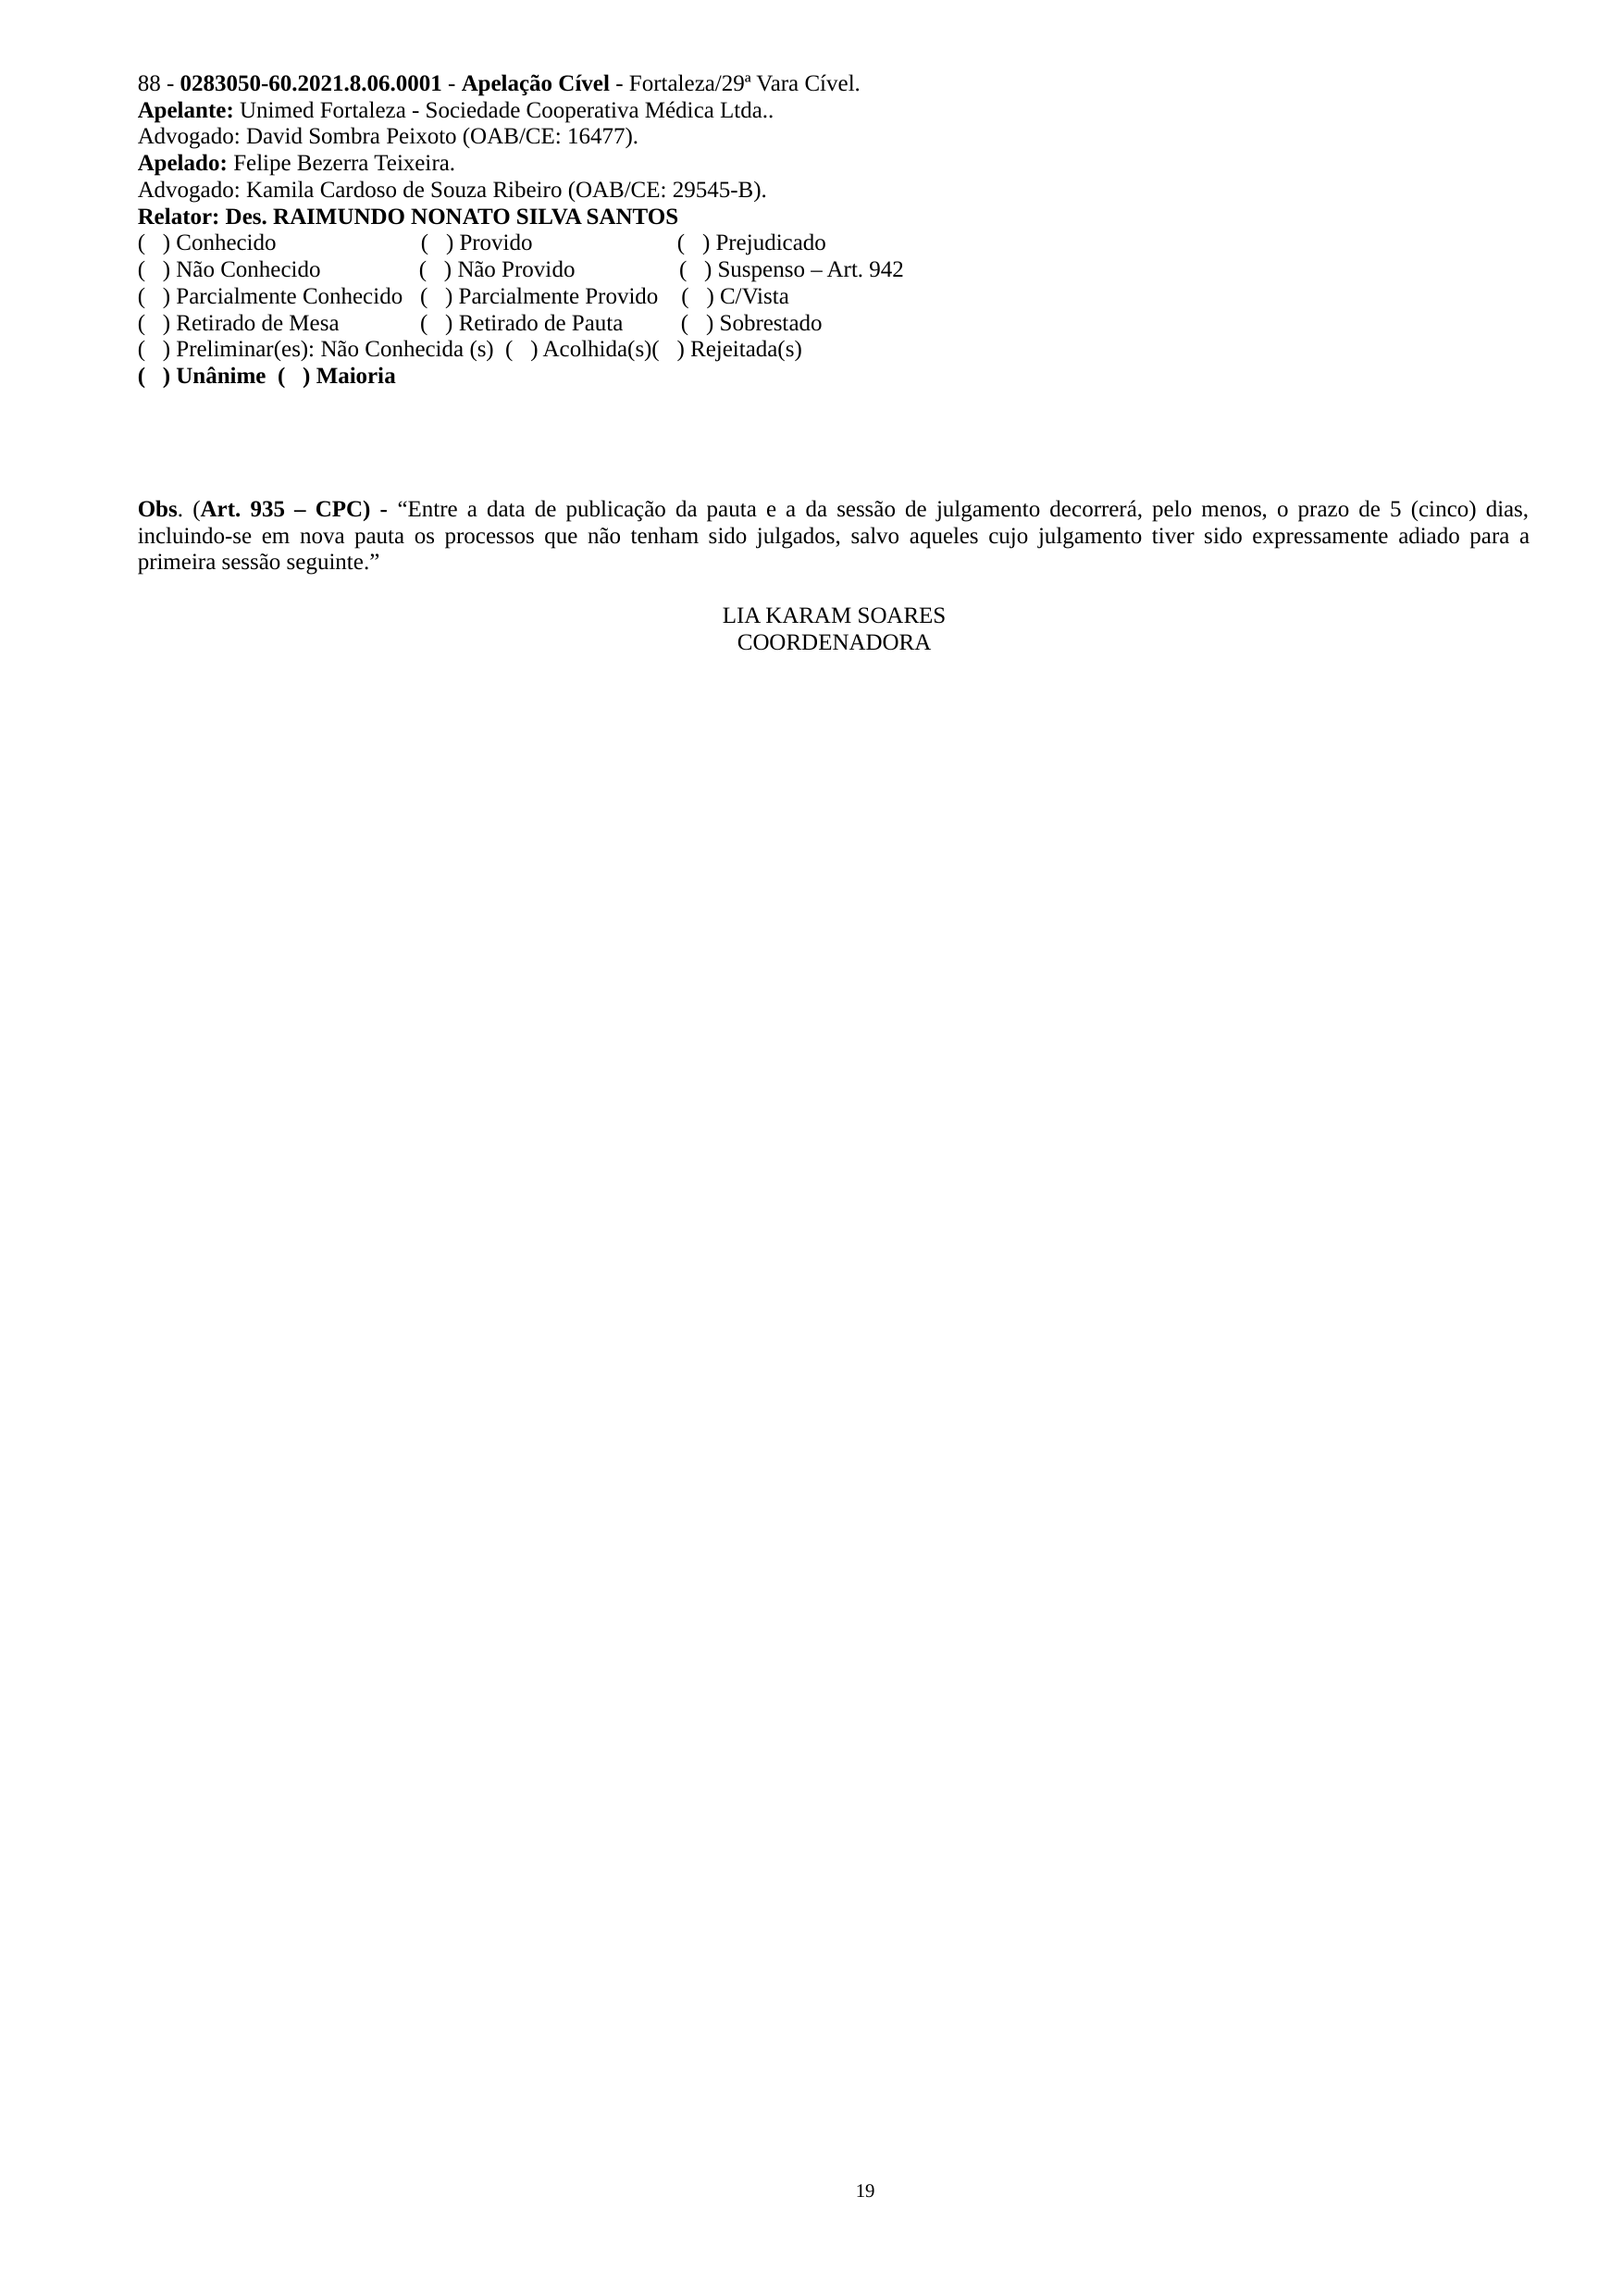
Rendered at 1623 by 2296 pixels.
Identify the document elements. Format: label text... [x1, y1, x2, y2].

text Apelante: Unimed Fortaleza - Sociedade Cooperativa Médica Ltda.. [137, 96, 1530, 122]
text Obs. (Art. 935 – CPC) - “Entre a data de publicação da pauta e a da sessão de julgamento decorrerá, pelo menos, o prazo de 5 (cinco) dias, incluindo-se em nova pauta os processos que não tenham sido julgados, salvo aqueles cujo julgamento tiver sido expressamente adiado para a primeira sessão seguinte.” [137, 495, 1530, 575]
text Advogado: David Sombra Peixoto (OAB/CE: 16477). [137, 122, 1530, 149]
text ( ) Preliminar(es): Não Conhecida (s) ( ) Acolhida(s)( ) Rejeitada(s) [137, 335, 1547, 362]
text Apelado: Felipe Bezerra Teixeira. [137, 149, 1530, 176]
text Advogado: Kamila Cardoso de Souza Ribeiro (OAB/CE: 29545-B). [137, 176, 1530, 203]
text ( ) Retirado de Mesa ( ) Retirado de Pauta ( ) Sobrestado [137, 309, 1547, 335]
text ( ) Conhecido ( ) Provido ( ) Prejudicado [137, 229, 1530, 255]
text ( ) Parcialmente Conhecido ( ) Parcialmente Provido ( ) C/Vista [137, 282, 1547, 309]
text COORDENADORA [137, 628, 1530, 654]
text 88 - 0283050-60.2021.8.06.0001 - Apelação Cível - Fortaleza/29ª Vara Cível. [137, 69, 1530, 96]
text ( ) Não Conhecido ( ) Não Provido ( ) Suspenso – Art. 942 [137, 255, 1547, 282]
text ( ) Unânime ( ) Maioria [137, 362, 1547, 389]
text LIA KARAM SOARES [137, 602, 1530, 628]
text Relator: Des. RAIMUNDO NONATO SILVA SANTOS [137, 203, 1530, 229]
